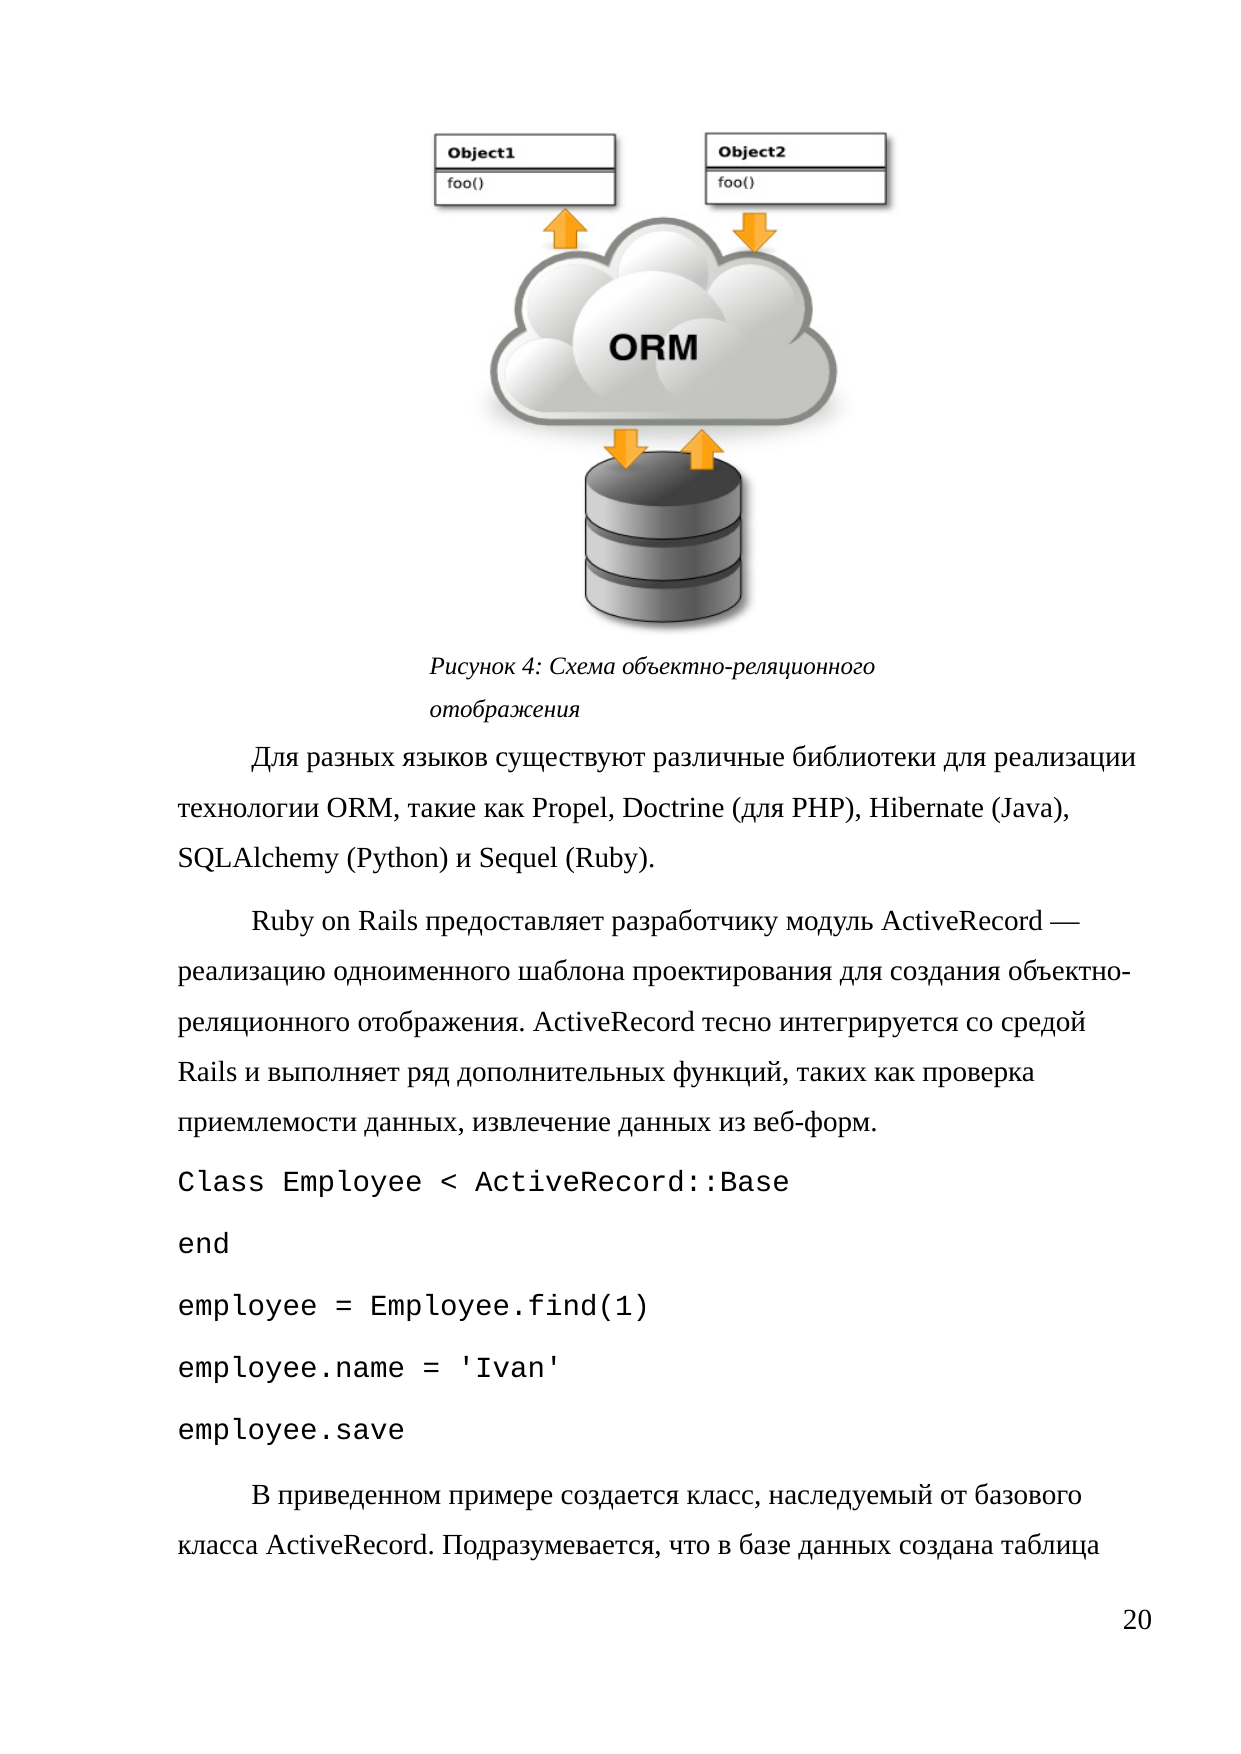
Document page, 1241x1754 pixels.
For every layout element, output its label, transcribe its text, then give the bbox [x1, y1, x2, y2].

text Для разных языков существуют различные библиотеки для реализации технологии ORM, такие как Propel, Doctrine (для PHP), Hibernate (Java), SQLAlchemy (Python) и Sequel (Ruby). [177, 118, 1152, 874]
text end [177, 1229, 1152, 1262]
text Class Employee < ActiveRecord::Base [177, 1167, 1152, 1200]
text employee = Employee.find(1) [177, 1291, 1152, 1324]
picture [429, 130, 900, 637]
text Рисунок 4: Схема объектно-реляционного отображения [429, 637, 899, 723]
text employee.save [177, 1415, 1152, 1448]
text employee.name = 'Ivan' [177, 1353, 1152, 1386]
text В приведенном примере создается класс, наследуемый от базового класса ActiveRecord. Подразумевается, что в базе данных создана таблица [177, 1477, 1152, 1561]
text Ruby on Rails предоставляет разработчику модуль ActiveRecord — реализацию одноименного шаблона проектирования для создания объектно-реляционного отображения. ActiveRecord тесно интегрируется со средой Rails и выполняет ряд дополнительных функций, таких как проверка приемлемости данных, извлечение данных из веб-форм. [177, 903, 1152, 1138]
